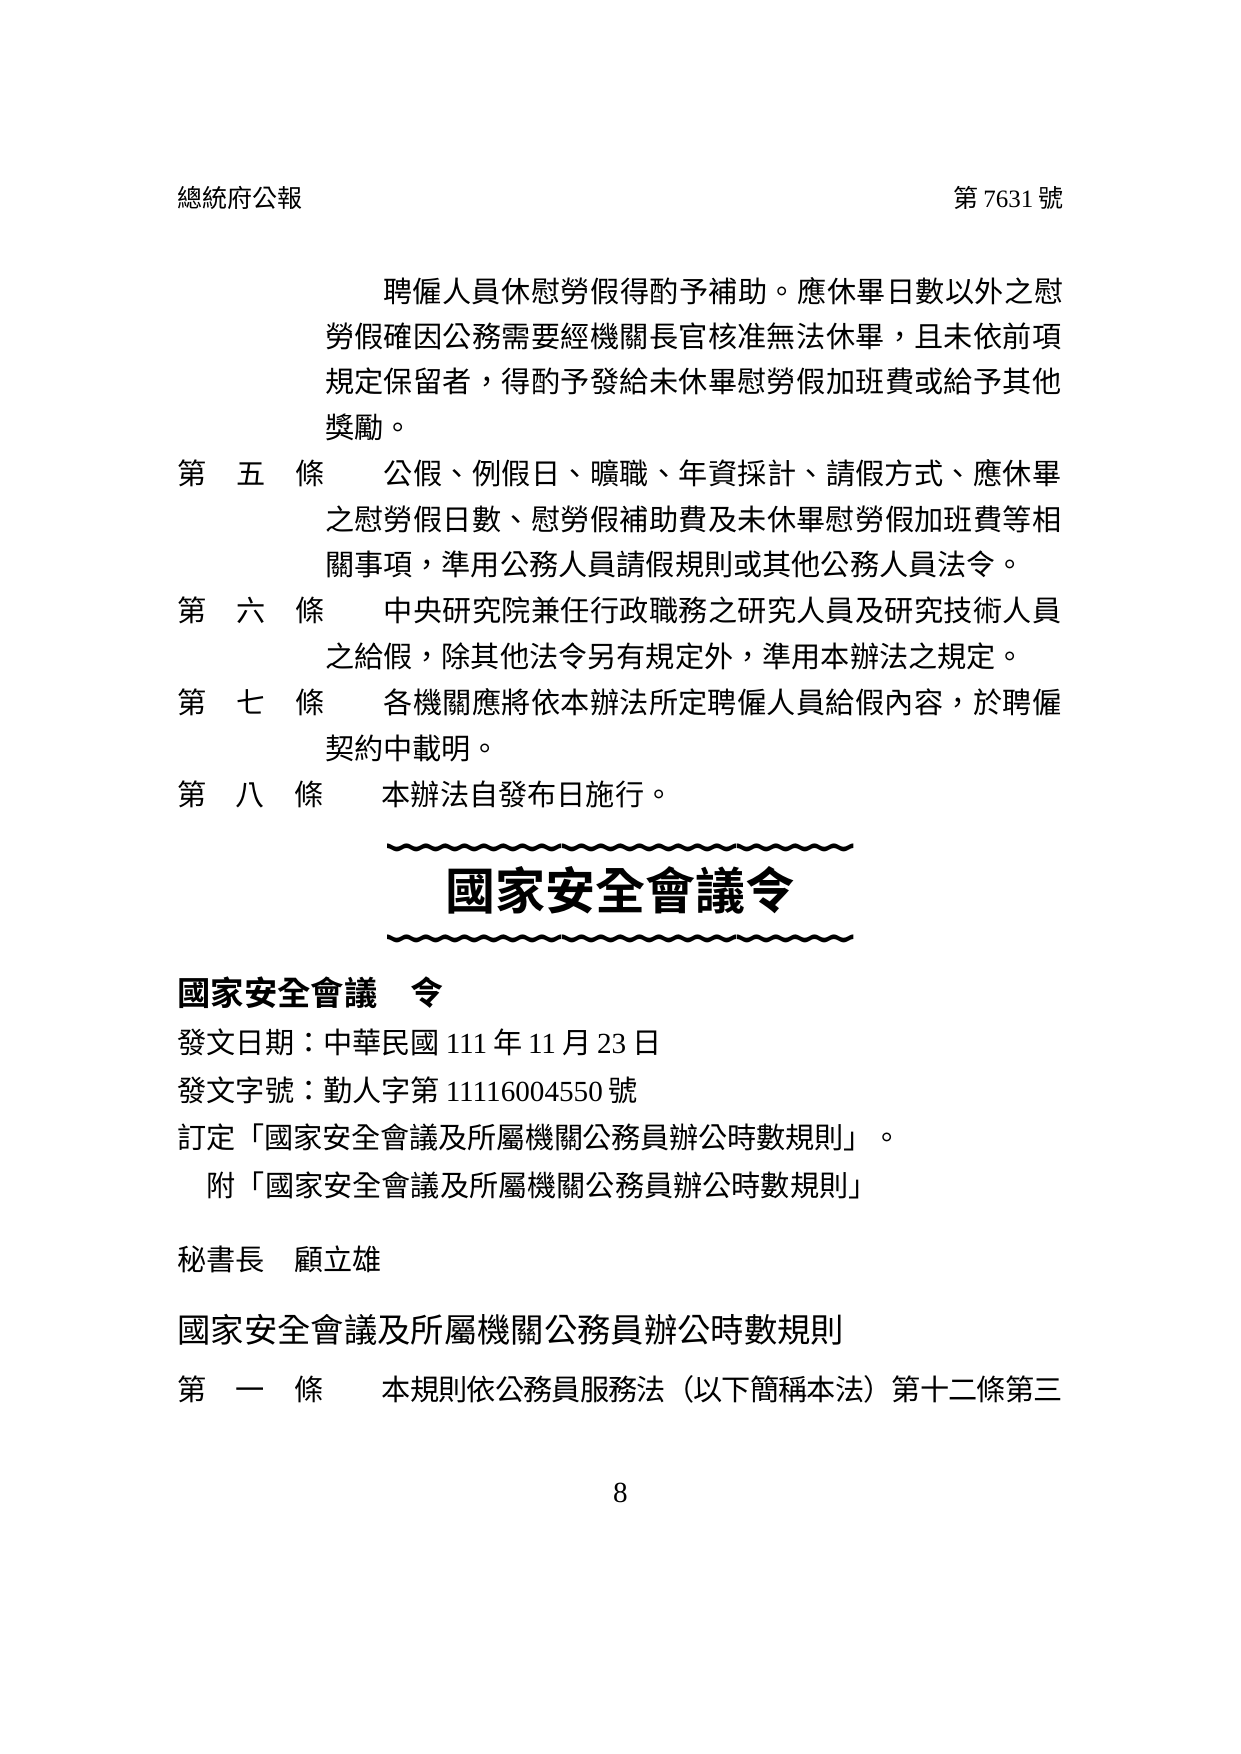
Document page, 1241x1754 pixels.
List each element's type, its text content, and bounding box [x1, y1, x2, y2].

text 第 六 條 中央研究院兼任行政職務之研究人員及研究技術人員之給假，除其他法令另有規定外，準用本辦法之規定。 [177, 585, 1063, 677]
text ﹏﹏﹏﹏﹏﹏﹏﹏ [177, 924, 1063, 941]
text 第 七 條 各機關應將依本辦法所定聘僱人員給假內容，於聘僱契約中載明。 [177, 677, 1063, 768]
text 第 八 條 本辦法自發布日施行。 [177, 768, 1063, 814]
text 第 一 條 本規則依公務員服務法（以下簡稱本法）第十二條第三 [177, 1364, 1063, 1409]
text 發文日期：中華民國111年11月23日 [177, 1015, 1063, 1063]
text 國家安全會議 令 [177, 966, 1063, 1015]
text 發文字號：勤人字第11116004550號 [177, 1063, 1063, 1111]
text 秘書長 顧立雄 [177, 1231, 1063, 1280]
text ﹏﹏﹏﹏﹏﹏﹏﹏ [177, 827, 1063, 852]
text 附「國家安全會議及所屬機關公務員辦公時數規則」 [177, 1158, 1063, 1206]
text 訂定「國家安全會議及所屬機關公務員辦公時數規則」。 [177, 1111, 1063, 1158]
text 聘僱人員休慰勞假得酌予補助。應休畢日數以外之慰勞假確因公務需要經機關長官核准無法休畢，且未依前項規定保留者，得酌予發給未休畢慰勞假加班費或給予其他獎勵。 [325, 266, 1063, 447]
text 第 五 條 公假、例假日、曠職、年資採計、請假方式、應休畢之慰勞假日數、慰勞假補助費及未休畢慰勞假加班費等相關事項，準用公務人員請假規則或其他公務人員法令。 [177, 447, 1063, 585]
text 國家安全會議及所屬機關公務員辦公時數規則 [177, 1305, 1063, 1351]
text 國家安全會議令 [177, 852, 1063, 924]
